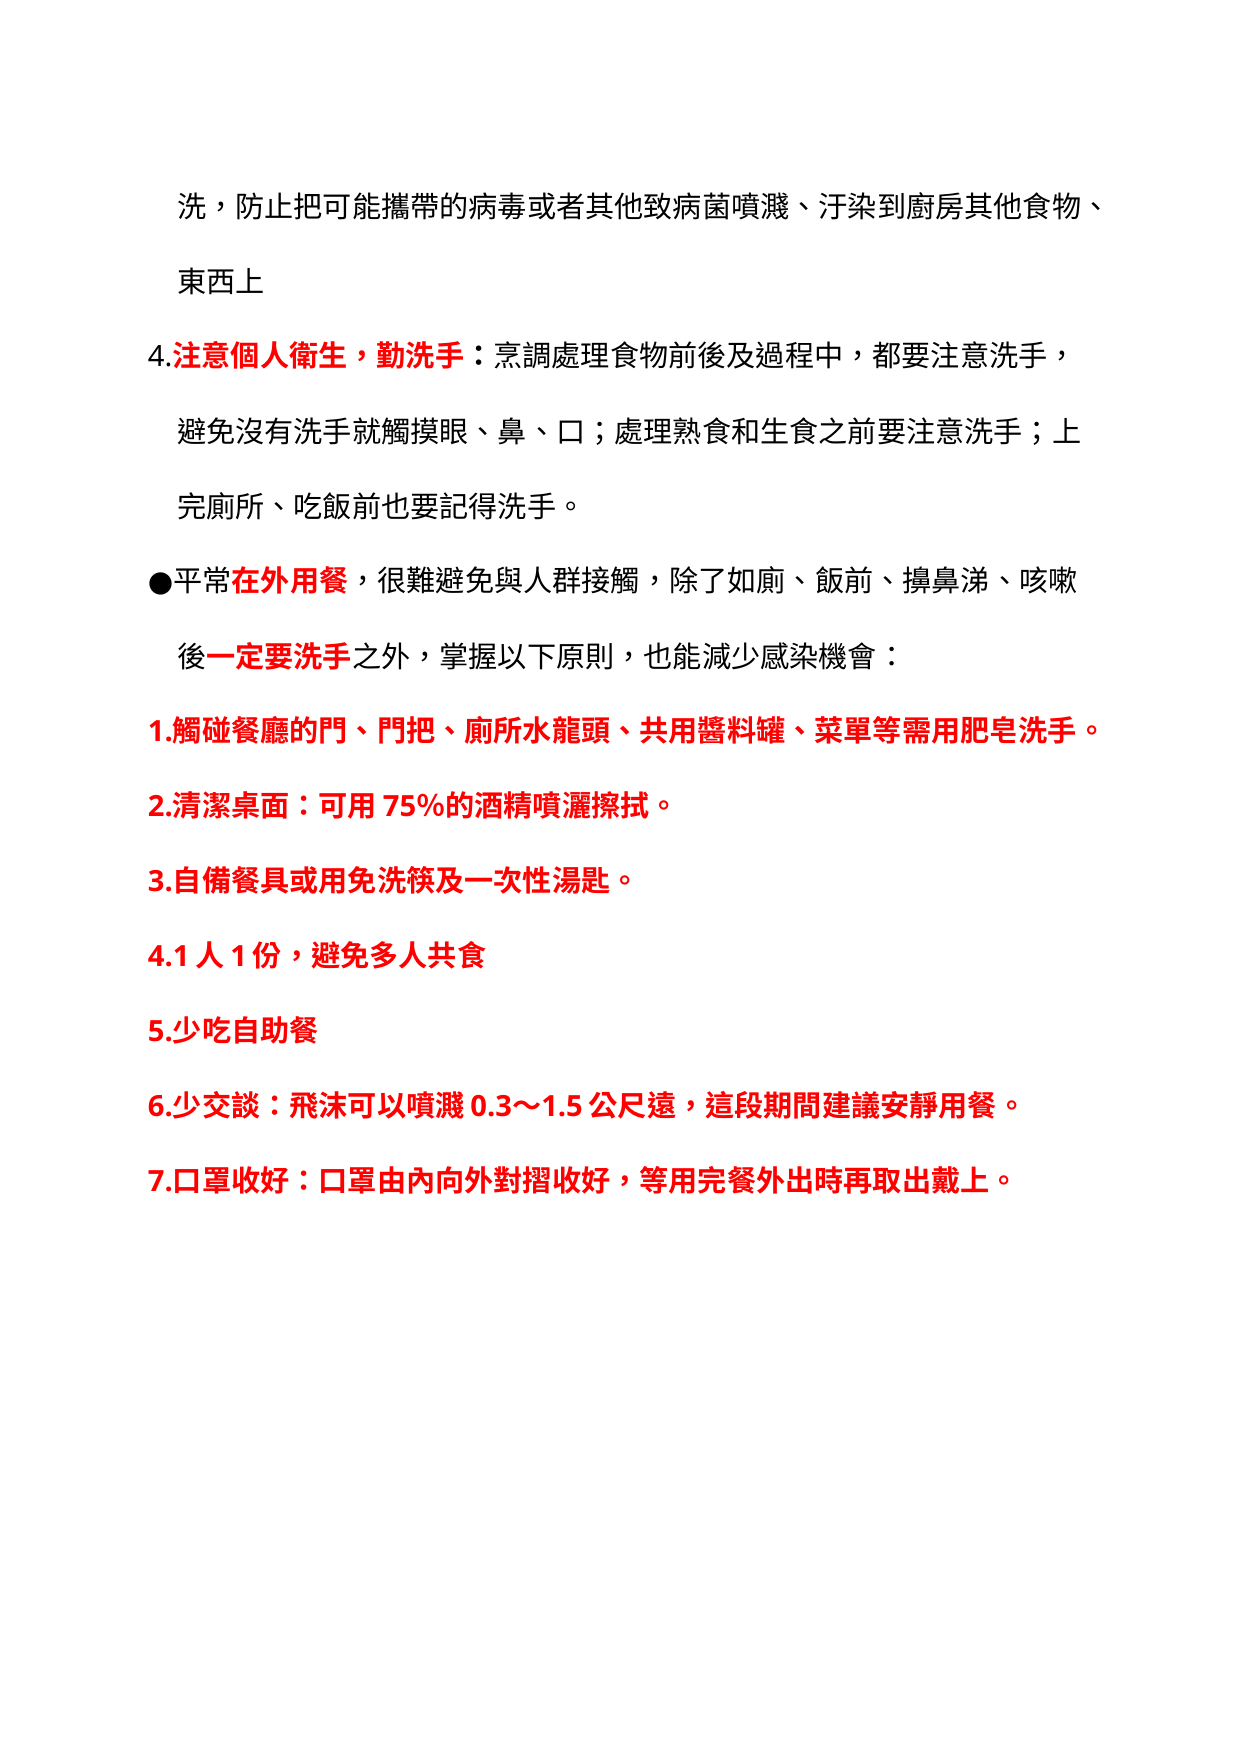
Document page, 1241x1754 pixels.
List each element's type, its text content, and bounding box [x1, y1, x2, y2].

text 4.1人1份，避免多人共食 [148, 911, 1092, 986]
text ●平常在外用餐，很難避免與人群接觸，除了如廁、飯前、擤鼻涕、咳嗽後一定要洗手之外，掌握以下原則，也能減少感染機會： [148, 536, 1092, 686]
text 6.少交談：飛沫可以噴濺0.3～1.5公尺遠，這段期間建議安靜用餐。 [148, 1061, 1092, 1136]
text 3.不要用水龍頭清洗生肉：洗生肉時，最好把肉放在固定容器內，加水浸洗，防止把可能攜帶的病毒或者其他致病菌噴濺、汙染到廚房其他食物、東西上 [148, 161, 1092, 311]
text 3.自備餐具或用免洗筷及一次性湯匙。 [148, 836, 1092, 911]
text 2.清潔桌面：可用75％的酒精噴灑擦拭。 [148, 761, 1092, 836]
text 1.觸碰餐廳的門、門把、廁所水龍頭、共用醬料罐、菜單等需用肥皂洗手。 [148, 686, 1092, 761]
text 7.口罩收好：口罩由內向外對摺收好，等用完餐外出時再取出戴上。 [148, 1136, 1092, 1211]
text 5.少吃自助餐 [148, 986, 1092, 1061]
text 4.注意個人衛生，勤洗手：烹調處理食物前後及過程中，都要注意洗手，避免沒有洗手就觸摸眼、鼻、口；處理熟食和生食之前要注意洗手；上完廁所、吃飯前也要記得洗手。 [148, 311, 1092, 536]
